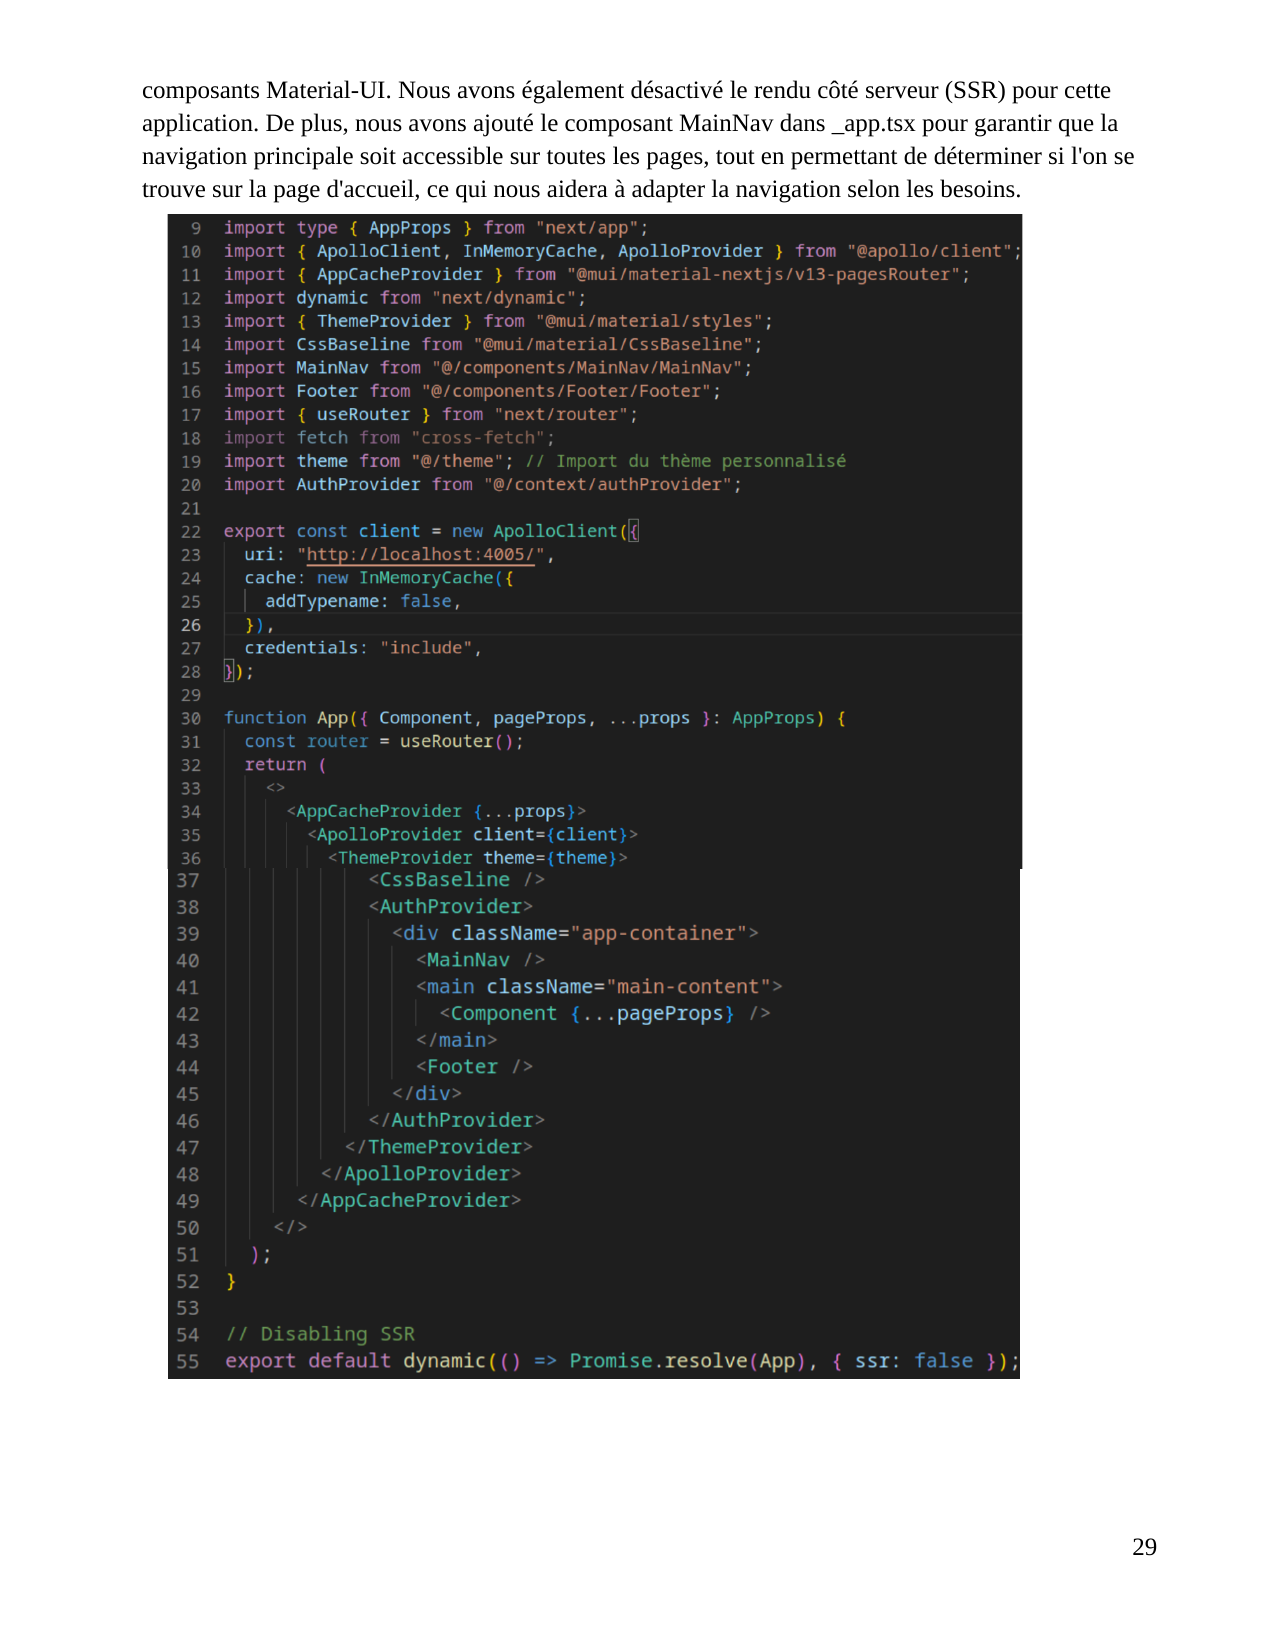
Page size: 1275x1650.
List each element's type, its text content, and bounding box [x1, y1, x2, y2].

picture [167, 214, 1023, 1379]
list composants Material-UI. Nous avons également désactivé le rendu côté serveur (SSR) pour cette application. De plus, nous avons ajouté le composant MainNav dans _app.tsx pour garantir que la navigation principale soit accessible sur toutes les pages, tout en permettant de déterminer si l'on se trouve sur la page d'accueil, ce qui nous aidera à adapter la navigation selon les besoins. [118, 75, 1157, 203]
